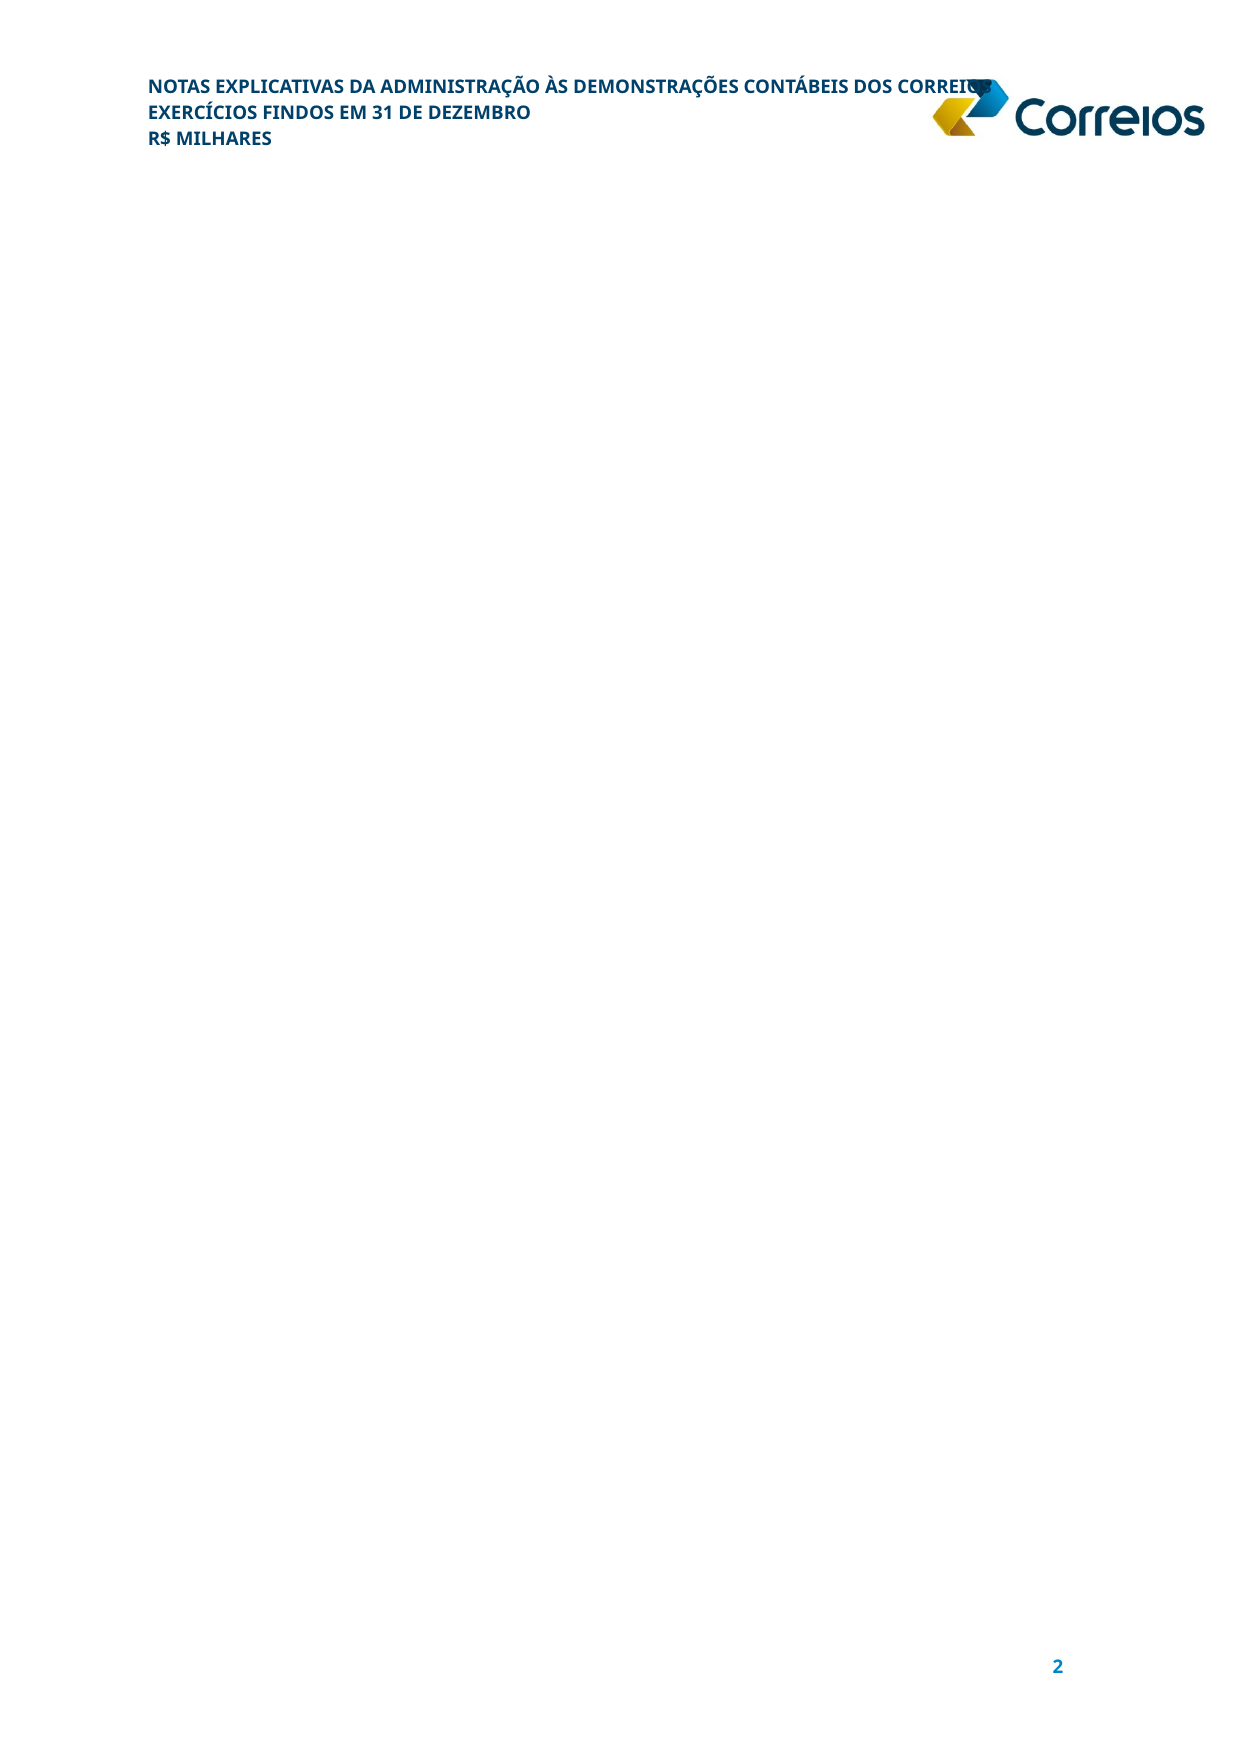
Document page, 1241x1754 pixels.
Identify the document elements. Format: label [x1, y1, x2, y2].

picture [895, 42, 1241, 173]
